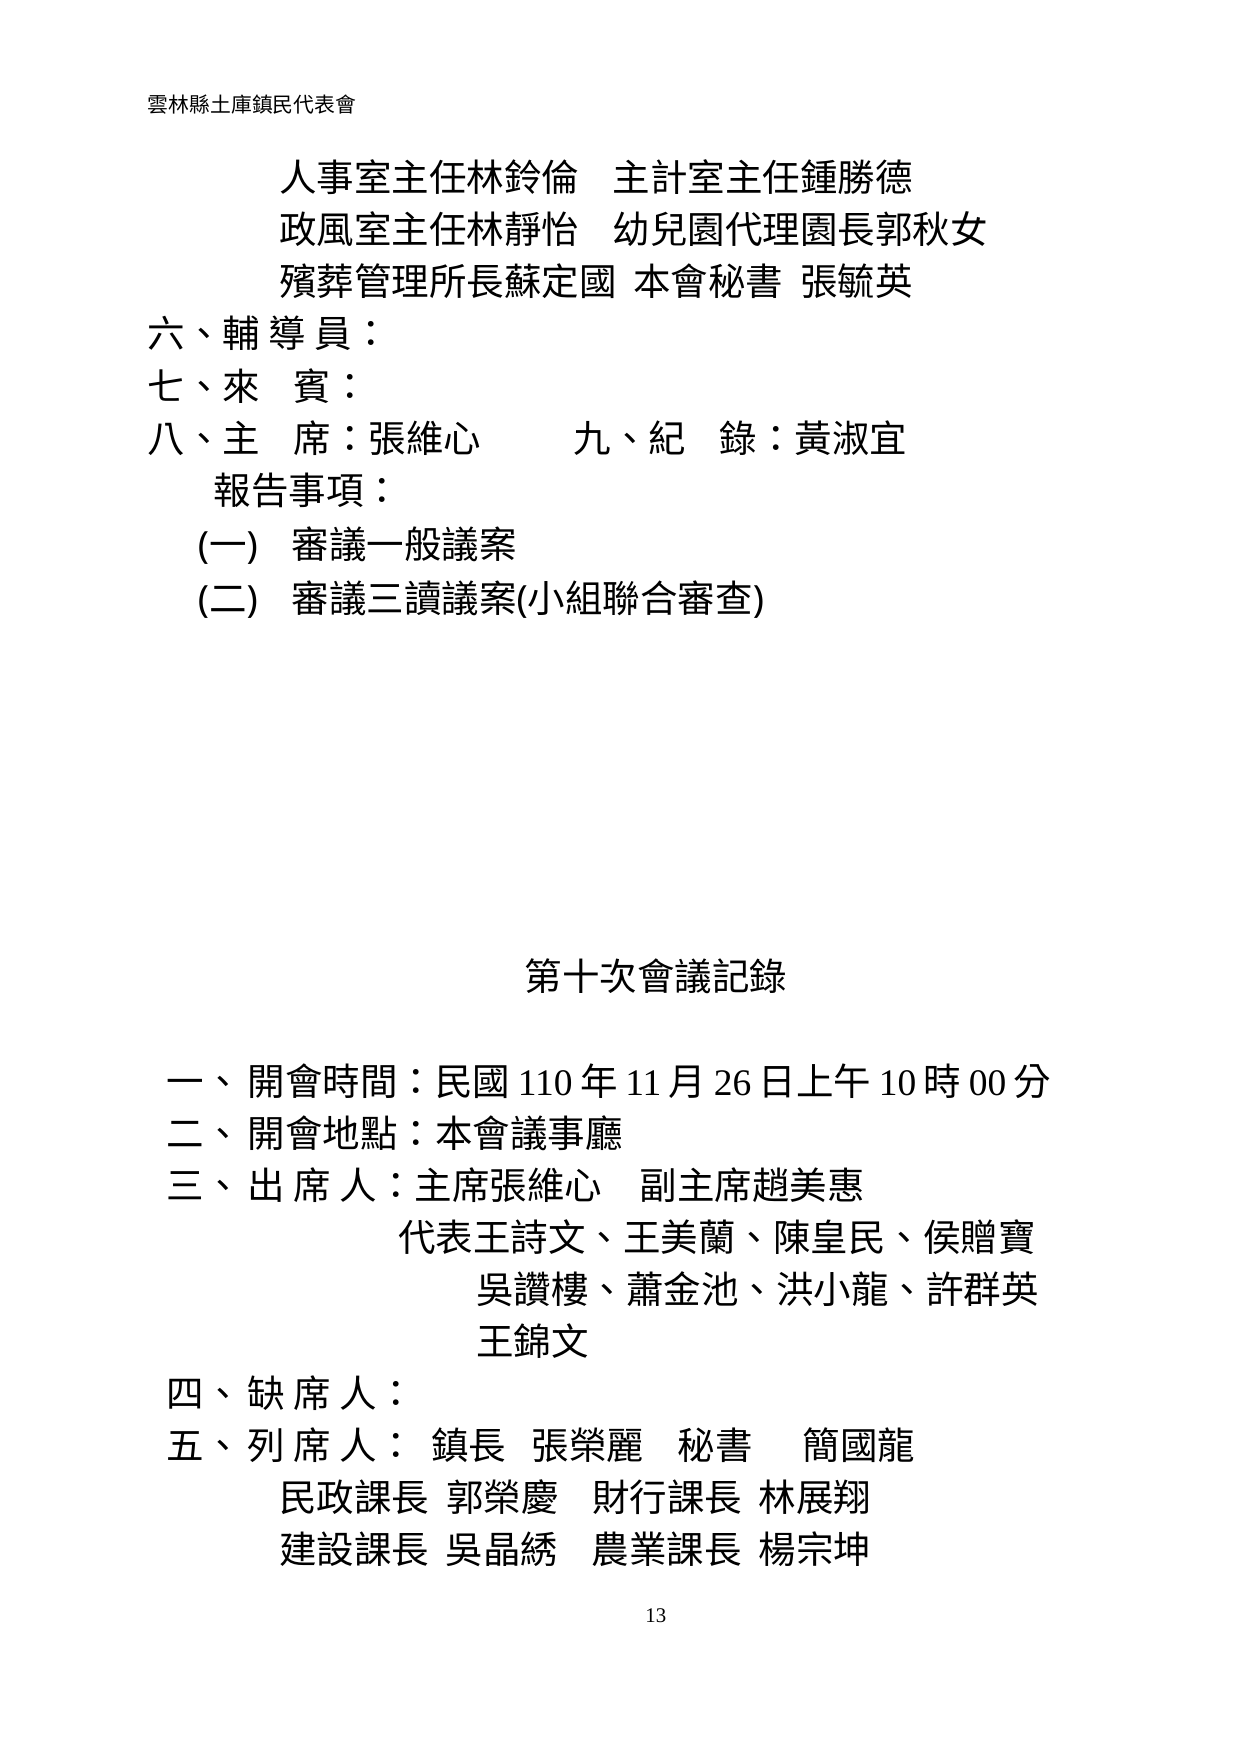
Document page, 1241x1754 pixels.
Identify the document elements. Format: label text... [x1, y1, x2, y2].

text 建設課長 吳晶綉 農業課長 楊宗坤 [148, 1522, 1163, 1574]
list 列 席 人： 鎮長 張榮麗 秘書 簡國龍 [166, 1418, 1163, 1470]
text 第十次會議記錄 [148, 949, 1163, 1001]
list 開會時間：民國110年11月26日上午10時00分 [166, 1053, 1163, 1105]
list 缺 席 人： [166, 1366, 1163, 1418]
text 六、輔 導 員： [148, 306, 1163, 358]
text 殯葬管理所長蘇定國 本會秘書 張毓英 [148, 254, 1163, 306]
text 王錦文 [448, 1314, 1163, 1366]
list 審議一般議案 [198, 514, 1163, 569]
text 人事室主任林鈴倫 主計室主任鍾勝德 [148, 150, 1163, 202]
text 代表王詩文、王美蘭、陳皇民、侯贈寶 [148, 1209, 1163, 1262]
text 政風室主任林靜怡 幼兒園代理園長郭秋女 [148, 202, 1163, 254]
text 報告事項： [148, 462, 1163, 514]
text 七、來 賓： [148, 358, 1163, 410]
text 八、主 席：張維心 九、紀 錄：黃淑宜 [148, 410, 1163, 462]
list 開會地點：本會議事廳 [166, 1105, 1163, 1157]
text 民政課長 郭榮慶 財行課長 林展翔 [148, 1470, 1163, 1522]
list 審議三讀議案(小組聯合審查) [198, 569, 1163, 623]
list 出 席 人：主席張維心 副主席趙美惠 [166, 1157, 1163, 1209]
text 吳讚樓、蕭金池、洪小龍、許群英 [448, 1262, 1163, 1314]
